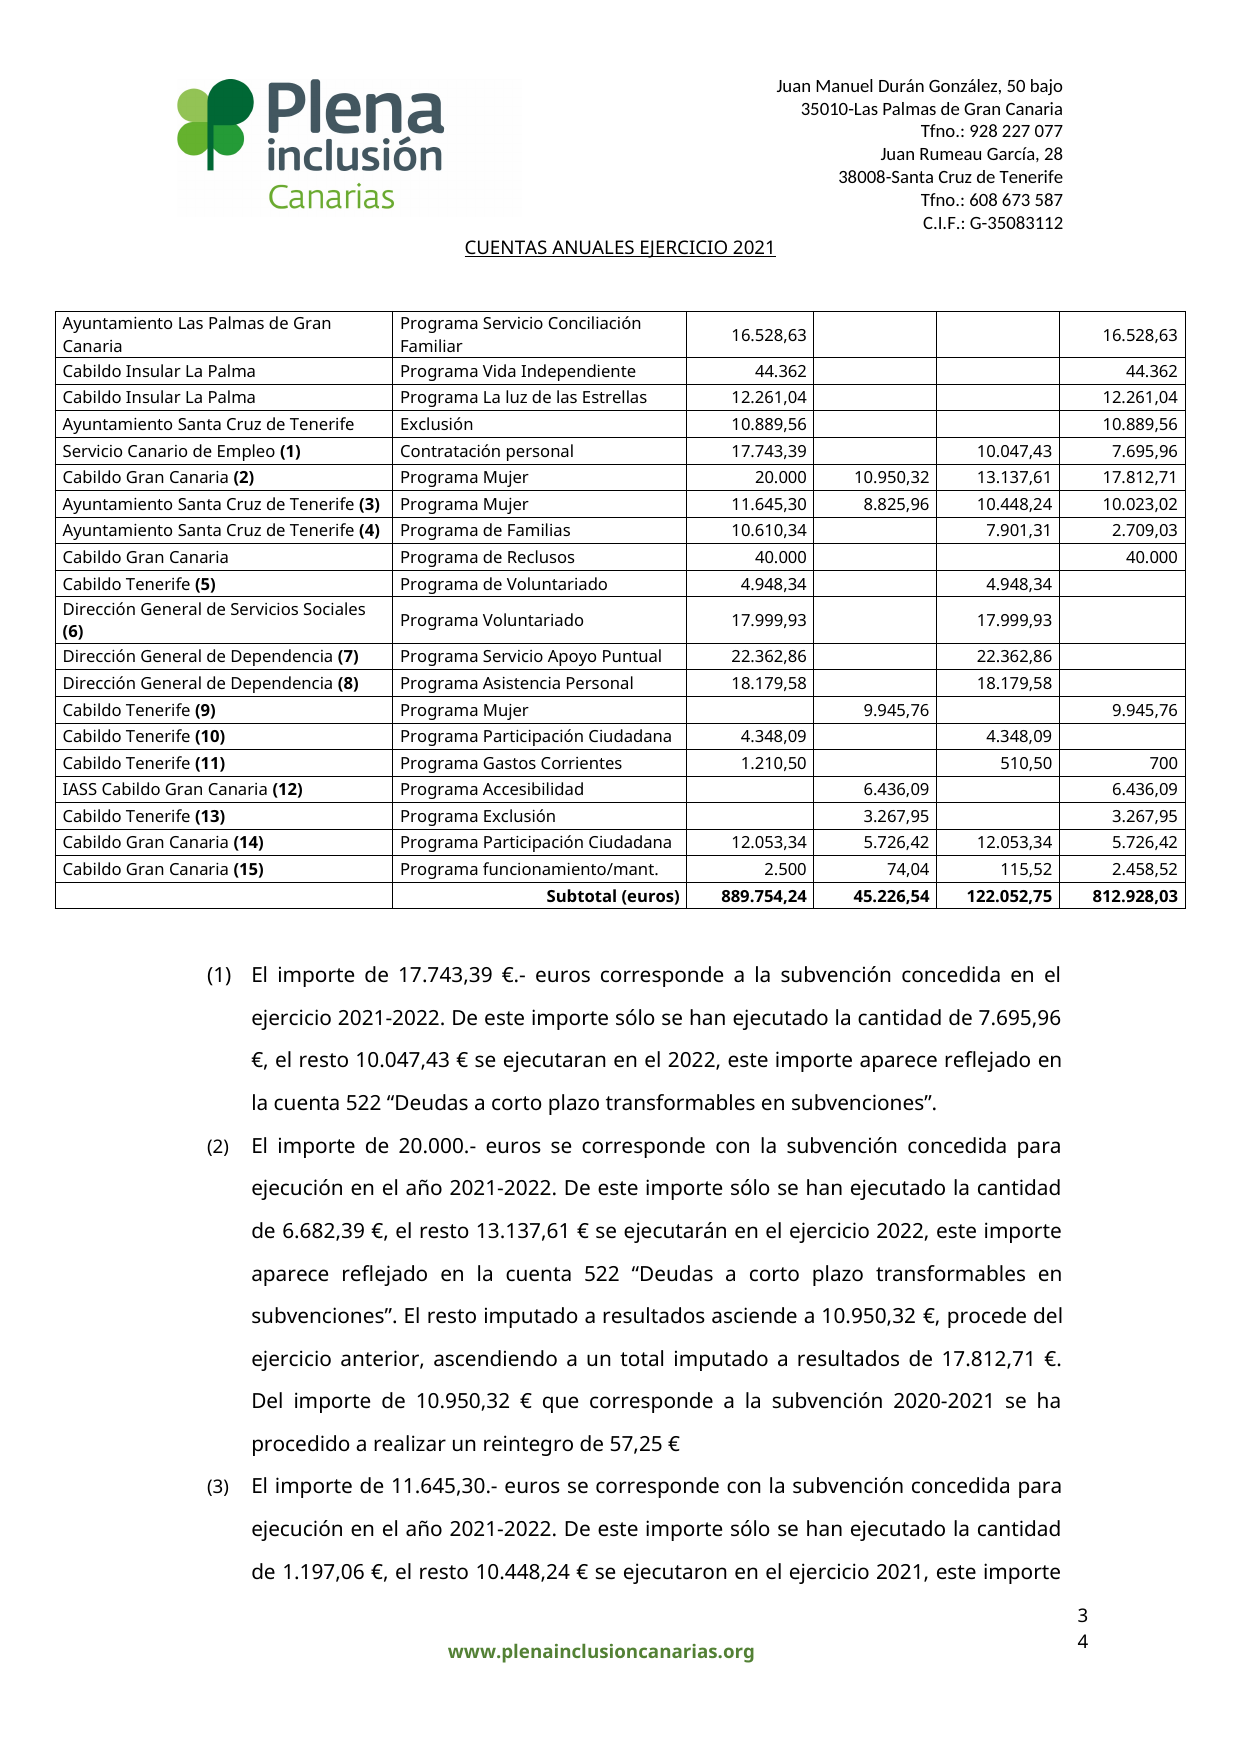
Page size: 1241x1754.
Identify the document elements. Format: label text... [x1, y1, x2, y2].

table_cell 8.825,96 [814, 491, 936, 517]
table_cell 17.999,93 [687, 597, 813, 643]
table_cell Programa Accesibilidad [393, 777, 686, 802]
table_cell Ayuntamiento Santa Cruz de Tenerife [56, 411, 392, 437]
table_cell 40.000 [1060, 544, 1185, 570]
table_cell 9.945,76 [814, 697, 936, 722]
table_cell [937, 697, 1059, 722]
table_cell Cabildo Gran Canaria [56, 544, 392, 570]
table_cell [1060, 597, 1185, 643]
table_cell 10.950,32 [814, 465, 936, 490]
table_cell [1060, 571, 1185, 596]
table_cell [814, 644, 936, 669]
table_cell 3.267,95 [814, 803, 936, 829]
table_cell [687, 777, 813, 802]
table_cell 4.948,34 [687, 571, 813, 596]
table_cell Exclusión [393, 411, 686, 437]
table_cell 10.889,56 [687, 411, 813, 437]
table_cell 12.261,04 [1060, 385, 1185, 410]
table_cell Programa Participación Ciudadana [393, 830, 686, 855]
table_cell 13.137,61 [937, 465, 1059, 490]
table_cell Programa Servicio Conciliación Familiar [393, 312, 686, 357]
table_cell [814, 750, 936, 776]
table_cell [1060, 644, 1185, 669]
table_cell Cabildo Tenerife (9) [56, 697, 392, 722]
table_cell Cabildo Gran Canaria (2) [56, 465, 392, 490]
table_cell [814, 438, 936, 463]
table_cell Programa Voluntariado [393, 597, 686, 643]
table_cell Cabildo Tenerife (5) [56, 571, 392, 596]
table_cell 889.754,24 [687, 883, 813, 908]
table_cell 10.448,24 [937, 491, 1059, 517]
table_cell 18.179,58 [937, 670, 1059, 696]
table_cell Programa Mujer [393, 491, 686, 517]
table_cell [814, 358, 936, 384]
table_cell Servicio Canario de Empleo (1) [56, 438, 392, 463]
table_cell Cabildo Tenerife (11) [56, 750, 392, 776]
table_cell 7.695,96 [1060, 438, 1185, 463]
table_cell Programa Mujer [393, 465, 686, 490]
table_cell 10.023,02 [1060, 491, 1185, 517]
table_cell [814, 385, 936, 410]
table_cell [937, 544, 1059, 570]
table_cell [814, 571, 936, 596]
table_cell Programa funcionamiento/mant. [393, 856, 686, 882]
table_cell 122.052,75 [937, 883, 1059, 908]
table_cell 10.889,56 [1060, 411, 1185, 437]
table_cell 1.210,50 [687, 750, 813, 776]
list El importe de 20.000.- euros se corresponde con la subvención concedida para ejecución en el año 2021-2022. De este importe sólo se han ejecutado la cantidad de 6.682,39 €, el resto 13.137,61 € se ejecutarán en el ejercicio 2022, este importe aparece reflejado en la cuenta 522 “Deudas a corto plazo transformables en subvenciones”. El resto imputado a resultados asciende a 10.950,32 €, procede del ejercicio anterior, ascendiendo a un total imputado a resultados de 17.812,71 €. Del importe de 10.950,32 € que corresponde a la subvención 2020-2021 se ha procedido a realizar un reintegro de 57,25 € [207, 1131, 1063, 1457]
table_cell [937, 411, 1059, 437]
table_cell Ayuntamiento Las Palmas de Gran Canaria [56, 312, 392, 357]
table_cell 5.726,42 [1060, 830, 1185, 855]
table_cell 2.500 [687, 856, 813, 882]
table_cell Contratación personal [393, 438, 686, 463]
table_cell [56, 883, 392, 908]
table_cell [814, 518, 936, 543]
table_cell [687, 803, 813, 829]
table_cell 22.362,86 [937, 644, 1059, 669]
table_cell 4.348,09 [687, 724, 813, 749]
table_cell 17.812,71 [1060, 465, 1185, 490]
table_cell 16.528,63 [1060, 312, 1185, 357]
table_cell 2.709,03 [1060, 518, 1185, 543]
table_cell [937, 358, 1059, 384]
table_cell 7.901,31 [937, 518, 1059, 543]
table_cell 17.743,39 [687, 438, 813, 463]
table_cell [814, 670, 936, 696]
table_cell 510,50 [937, 750, 1059, 776]
table_cell 12.261,04 [687, 385, 813, 410]
table_cell [937, 803, 1059, 829]
table_cell [814, 411, 936, 437]
table_cell 74,04 [814, 856, 936, 882]
table_cell Dirección General de Dependencia (7) [56, 644, 392, 669]
table_cell Programa Vida Independiente [393, 358, 686, 384]
table_cell Subtotal (euros) [393, 883, 686, 908]
table_cell [1060, 670, 1185, 696]
table_cell 9.945,76 [1060, 697, 1185, 722]
table_cell 115,52 [937, 856, 1059, 882]
table_cell [937, 385, 1059, 410]
table_cell 17.999,93 [937, 597, 1059, 643]
table_cell 10.610,34 [687, 518, 813, 543]
table_cell 12.053,34 [937, 830, 1059, 855]
table_cell [814, 544, 936, 570]
table_cell Programa Asistencia Personal [393, 670, 686, 696]
table_cell Programa Participación Ciudadana [393, 724, 686, 749]
table_cell Programa Servicio Apoyo Puntual [393, 644, 686, 669]
table_cell 16.528,63 [687, 312, 813, 357]
table_cell 812.928,03 [1060, 883, 1185, 908]
table_cell [814, 724, 936, 749]
list El importe de 11.645,30.- euros se corresponde con la subvención concedida para ejecución en el año 2021-2022. De este importe sólo se han ejecutado la cantidad de 1.197,06 €, el resto 10.448,24 € se ejecutaron en el ejercicio 2021, este importe [207, 1472, 1063, 1585]
table_cell Cabildo Gran Canaria (14) [56, 830, 392, 855]
table_cell Programa Gastos Corrientes [393, 750, 686, 776]
table_cell 700 [1060, 750, 1185, 776]
table_cell 40.000 [687, 544, 813, 570]
table_cell Ayuntamiento Santa Cruz de Tenerife (4) [56, 518, 392, 543]
table_cell 12.053,34 [687, 830, 813, 855]
table_cell 2.458,52 [1060, 856, 1185, 882]
table_cell 6.436,09 [814, 777, 936, 802]
table_cell 44.362 [687, 358, 813, 384]
table_cell 10.047,43 [937, 438, 1059, 463]
table_cell [687, 697, 813, 722]
table_cell Programa La luz de las Estrellas [393, 385, 686, 410]
table_cell [937, 777, 1059, 802]
table_cell 20.000 [687, 465, 813, 490]
list El importe de 17.743,39 €.- euros corresponde a la subvención concedida en el ejercicio 2021-2022. De este importe sólo se han ejecutado la cantidad de 7.695,96 €, el resto 10.047,43 € se ejecutaran en el 2022, este importe aparece reflejado en la cuenta 522 “Deudas a corto plazo transformables en subvenciones”. [207, 960, 1063, 1117]
table_cell Dirección General de Servicios Sociales (6) [56, 597, 392, 643]
table_cell Programa de Reclusos [393, 544, 686, 570]
table_cell Cabildo Insular La Palma [56, 358, 392, 384]
table_cell Ayuntamiento Santa Cruz de Tenerife (3) [56, 491, 392, 517]
table_cell [937, 312, 1059, 357]
table_cell 44.362 [1060, 358, 1185, 384]
table_cell Programa de Voluntariado [393, 571, 686, 596]
table_cell Cabildo Gran Canaria (15) [56, 856, 392, 882]
table_cell 45.226,54 [814, 883, 936, 908]
table_cell Programa de Familias [393, 518, 686, 543]
table_cell 22.362,86 [687, 644, 813, 669]
table_cell Programa Exclusión [393, 803, 686, 829]
table_cell 6.436,09 [1060, 777, 1185, 802]
table_cell 4.348,09 [937, 724, 1059, 749]
table_cell 4.948,34 [937, 571, 1059, 596]
table_cell 5.726,42 [814, 830, 936, 855]
table_cell Cabildo Tenerife (10) [56, 724, 392, 749]
table_cell Dirección General de Dependencia (8) [56, 670, 392, 696]
table_cell IASS Cabildo Gran Canaria (12) [56, 777, 392, 802]
table_cell [1060, 724, 1185, 749]
table_cell 3.267,95 [1060, 803, 1185, 829]
table_cell [814, 312, 936, 357]
table_cell [814, 597, 936, 643]
table_cell Programa Mujer [393, 697, 686, 722]
table_cell 18.179,58 [687, 670, 813, 696]
table_cell Cabildo Tenerife (13) [56, 803, 392, 829]
table_cell Cabildo Insular La Palma [56, 385, 392, 410]
table_cell 11.645,30 [687, 491, 813, 517]
